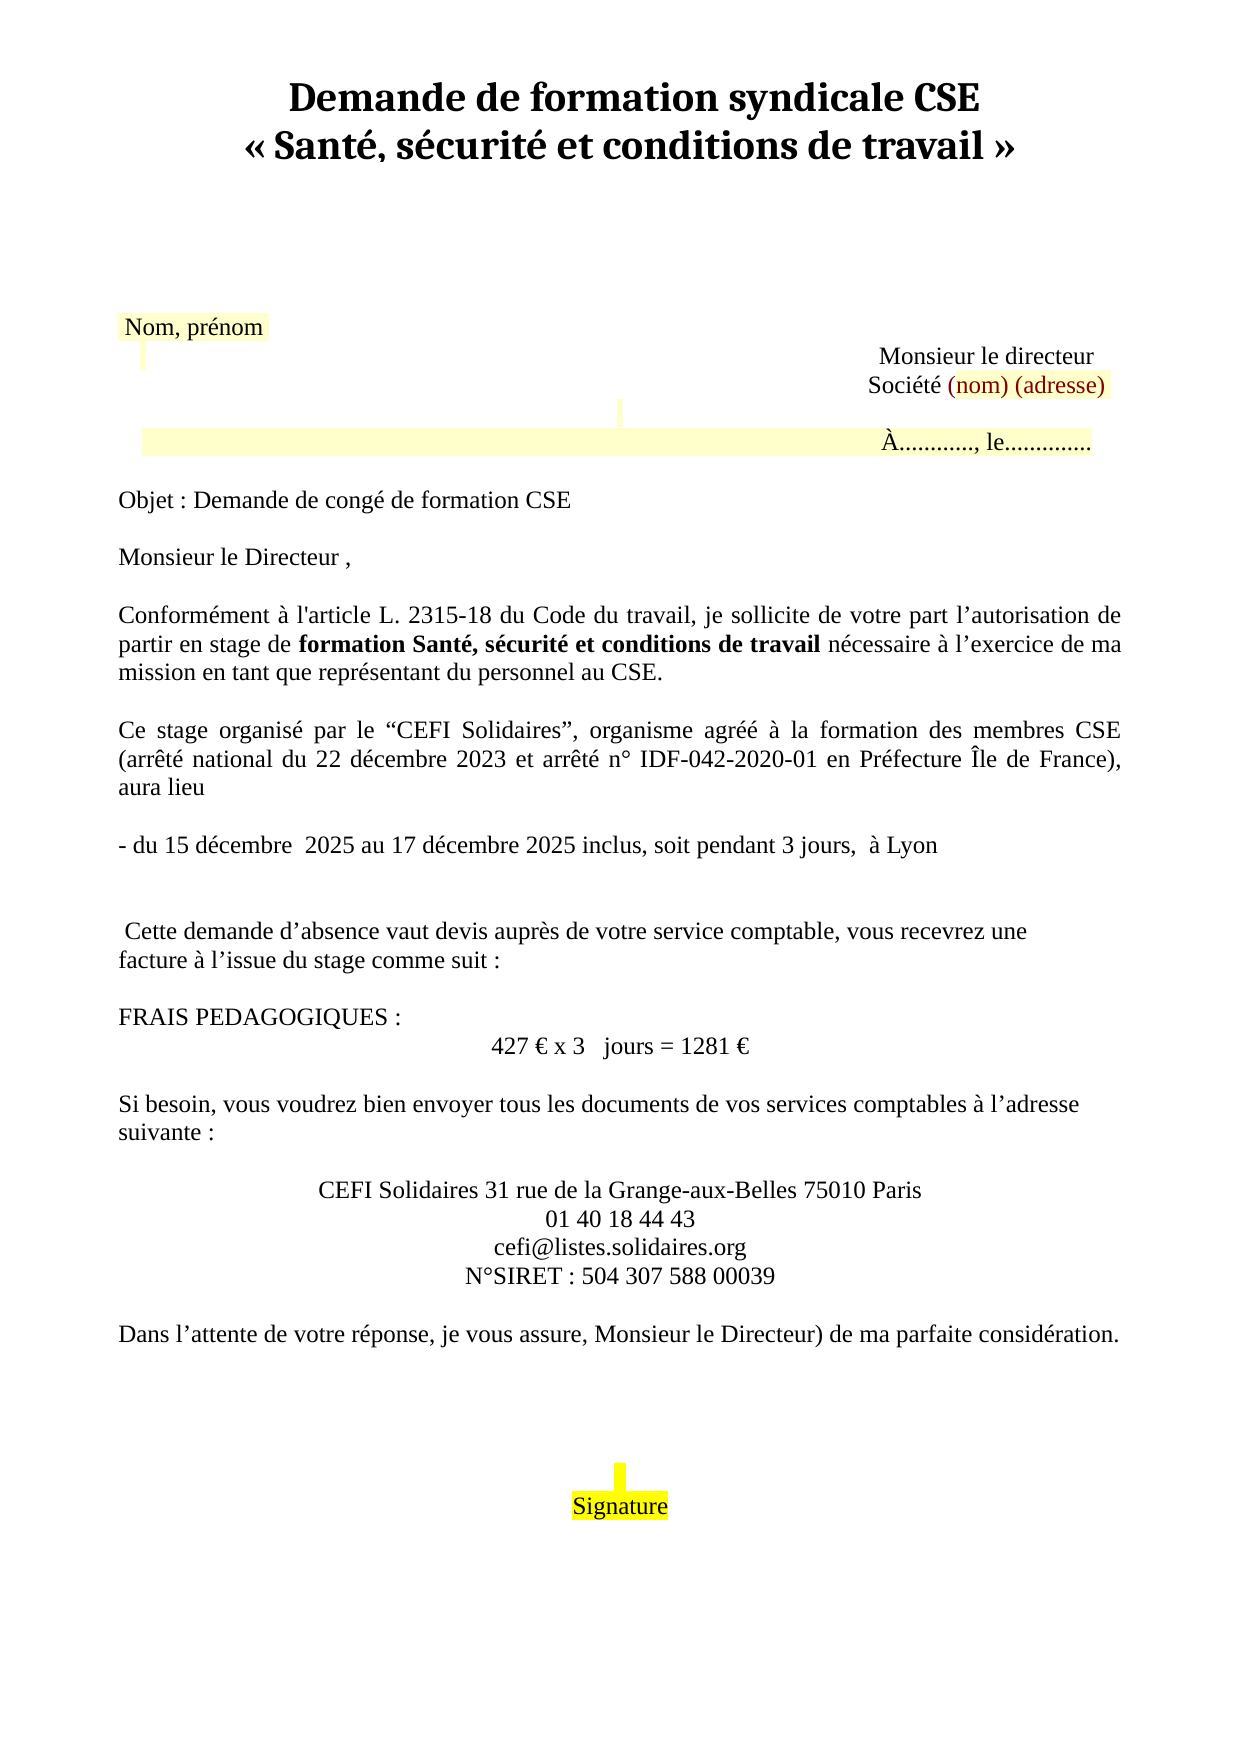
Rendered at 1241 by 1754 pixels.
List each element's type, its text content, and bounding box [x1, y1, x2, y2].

text Ce stage organisé par le “CEFI Solidaires”, organisme agréé à la formation des membres CSE (arrêté national du 22 décembre 2023 et arrêté n° IDF-042-2020-01 en Préfecture Île de France), aura lieu [118, 715, 1122, 801]
text Demande de formation syndicale CSE [119, 74, 1141, 122]
text Cette demande d’absence vaut devis auprès de votre service comptable, vous recevrez une [118, 916, 1122, 945]
text Objet : Demande de congé de formation CSE [118, 485, 1122, 514]
text suivante : [118, 1117, 1122, 1146]
text Si besoin, vous voudrez bien envoyer tous les documents de vos services comptables à l’adresse [118, 1089, 1122, 1117]
text cefi@listes.solidaires.org [118, 1232, 1122, 1261]
text À............, le.............. [118, 427, 1122, 456]
text Monsieur le directeur Société (nom) (adresse) [118, 341, 1122, 399]
text 427 € x 3 jours = 1281 € [118, 1031, 1122, 1060]
text « Santé, sécurité et conditions de travail » [119, 122, 1141, 161]
text Signature [118, 1491, 1122, 1520]
text - du 15 décembre 2025 au 17 décembre 2025 inclus, soit pendant 3 jours, à Lyon [118, 830, 1122, 859]
text Conformément à l'article L. 2315-18 du Code du travail, je sollicite de votre part l’autorisation de partir en stage de formation Santé, sécurité et conditions de travail nécessaire à l’exercice de ma mission en tant que représentant du personnel au CSE. [118, 600, 1122, 686]
text 01 40 18 44 43 [118, 1204, 1122, 1232]
text Dans l’attente de votre réponse, je vous assure, Monsieur le Directeur) de ma parfaite considération. [118, 1319, 1122, 1347]
text facture à l’issue du stage comme suit : [118, 945, 1122, 974]
text N°SIRET : 504 307 588 00039 [118, 1261, 1122, 1290]
text Monsieur le Directeur , [118, 542, 1122, 571]
text CEFI Solidaires 31 rue de la Grange-aux-Belles 75010 Paris [118, 1175, 1122, 1204]
text Nom, prénom [118, 312, 1122, 341]
text FRAIS PEDAGOGIQUES : [118, 1002, 1122, 1031]
